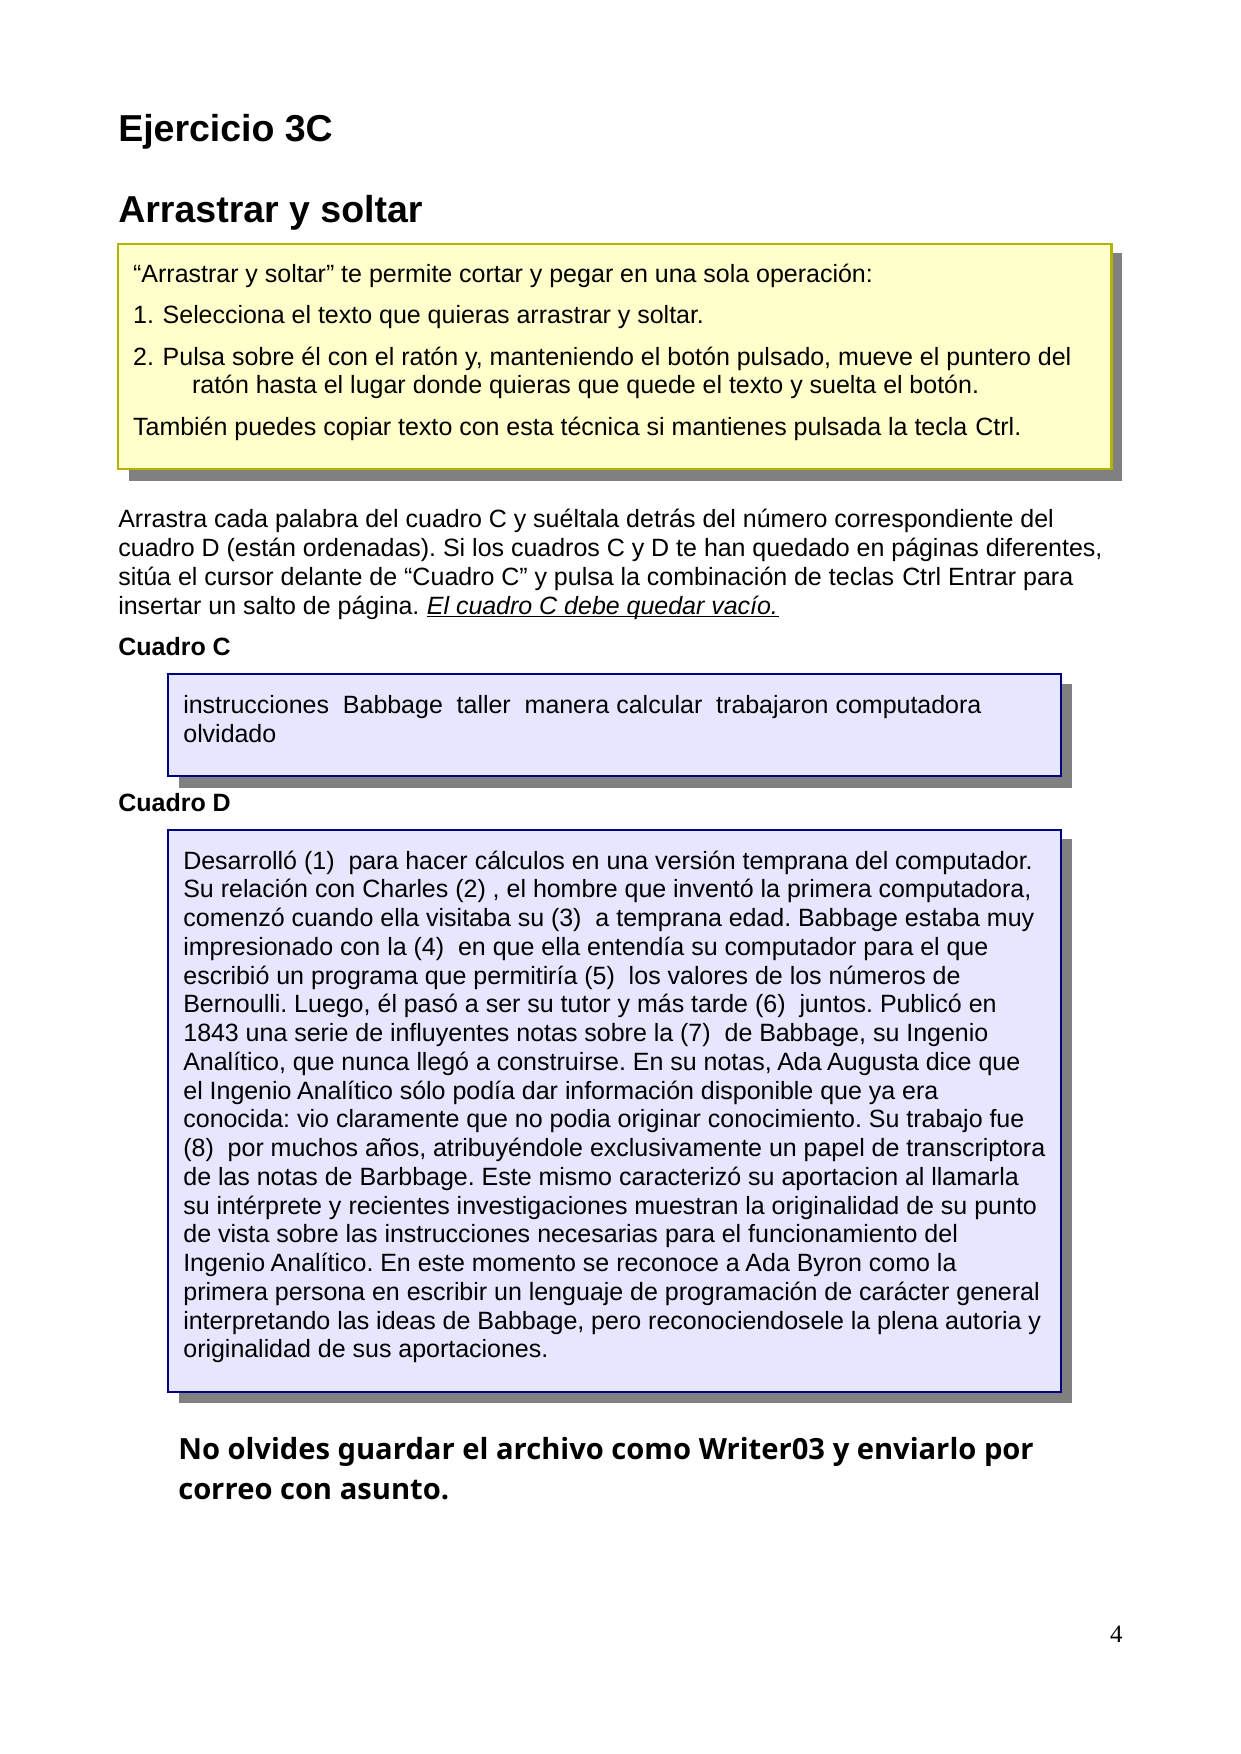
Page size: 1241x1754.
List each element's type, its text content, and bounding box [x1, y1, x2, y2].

text Cuadro C [118, 632, 1122, 661]
text Cuadro D [118, 788, 1122, 816]
subtitle No olvides guardar el archivo como Writer03 y enviarlo por correo con asunto. [118, 1428, 1122, 1508]
subtitle Ejercicio 3C [118, 106, 1122, 149]
text Arrastra cada palabra del cuadro C y suéltala detrás del número correspondiente del cuadro D (están ordenadas). Si los cuadros C y D te han quedado en páginas diferentes, sitúa el cursor delante de “Cuadro C” y pulsa la combinación de teclas Ctrl Entrar para insertar un salto de página. El cuadro C debe quedar vacío. [118, 504, 1122, 619]
subtitle Arrastrar y soltar [118, 187, 1122, 230]
table_header “Arrastrar y soltar” te permite cortar y pegar en una sola operación: Selecciona el texto que quieras arrastrar y soltar. Pulsa sobre él con el ratón y, manteniendo el botón pulsado, mueve el puntero del ratón hasta el lugar donde quieras que quede el texto y suelta el botón. También puedes copiar texto con esta técnica si mantienes pulsada la tecla Ctrl. [119, 245, 1110, 468]
table_header Desarrolló (1) para hacer cálculos en una versión temprana del computador. Su relación con Charles (2) , el hombre que inventó la primera computadora, comenzó cuando ella visitaba su (3) a temprana edad. Babbage estaba muy impresionado con la (4) en que ella entendía su computador para el que escribió un programa que permitiría (5) los valores de los números de Bernoulli. Luego, él pasó a ser su tutor y más tarde (6) juntos. Publicó en 1843 una serie de influyentes notas sobre la (7) de Babbage, su Ingenio Analítico, que nunca llegó a construirse. En su notas, Ada Augusta dice que el Ingenio Analítico sólo podía dar información disponible que ya era conocida: vio claramente que no podia originar conocimiento. Su trabajo fue (8) por muchos años, atribuyéndole exclusivamente un papel de transcriptora de las notas de Barbbage. Este mismo caracterizó su aportacion al llamarla su intérprete y recientes investigaciones muestran la originalidad de su punto de vista sobre las instrucciones necesarias para el funcionamiento del Ingenio Analítico. En este momento se reconoce a Ada Byron como la primera persona en escribir un lenguaje de programación de carácter general interpretando las ideas de Babbage, pero reconociendosele la plena autoria y originalidad de sus aportaciones. [169, 831, 1060, 1391]
table_header instrucciones Babbage taller manera calcular trabajaron computadora olvidado [169, 675, 1060, 775]
